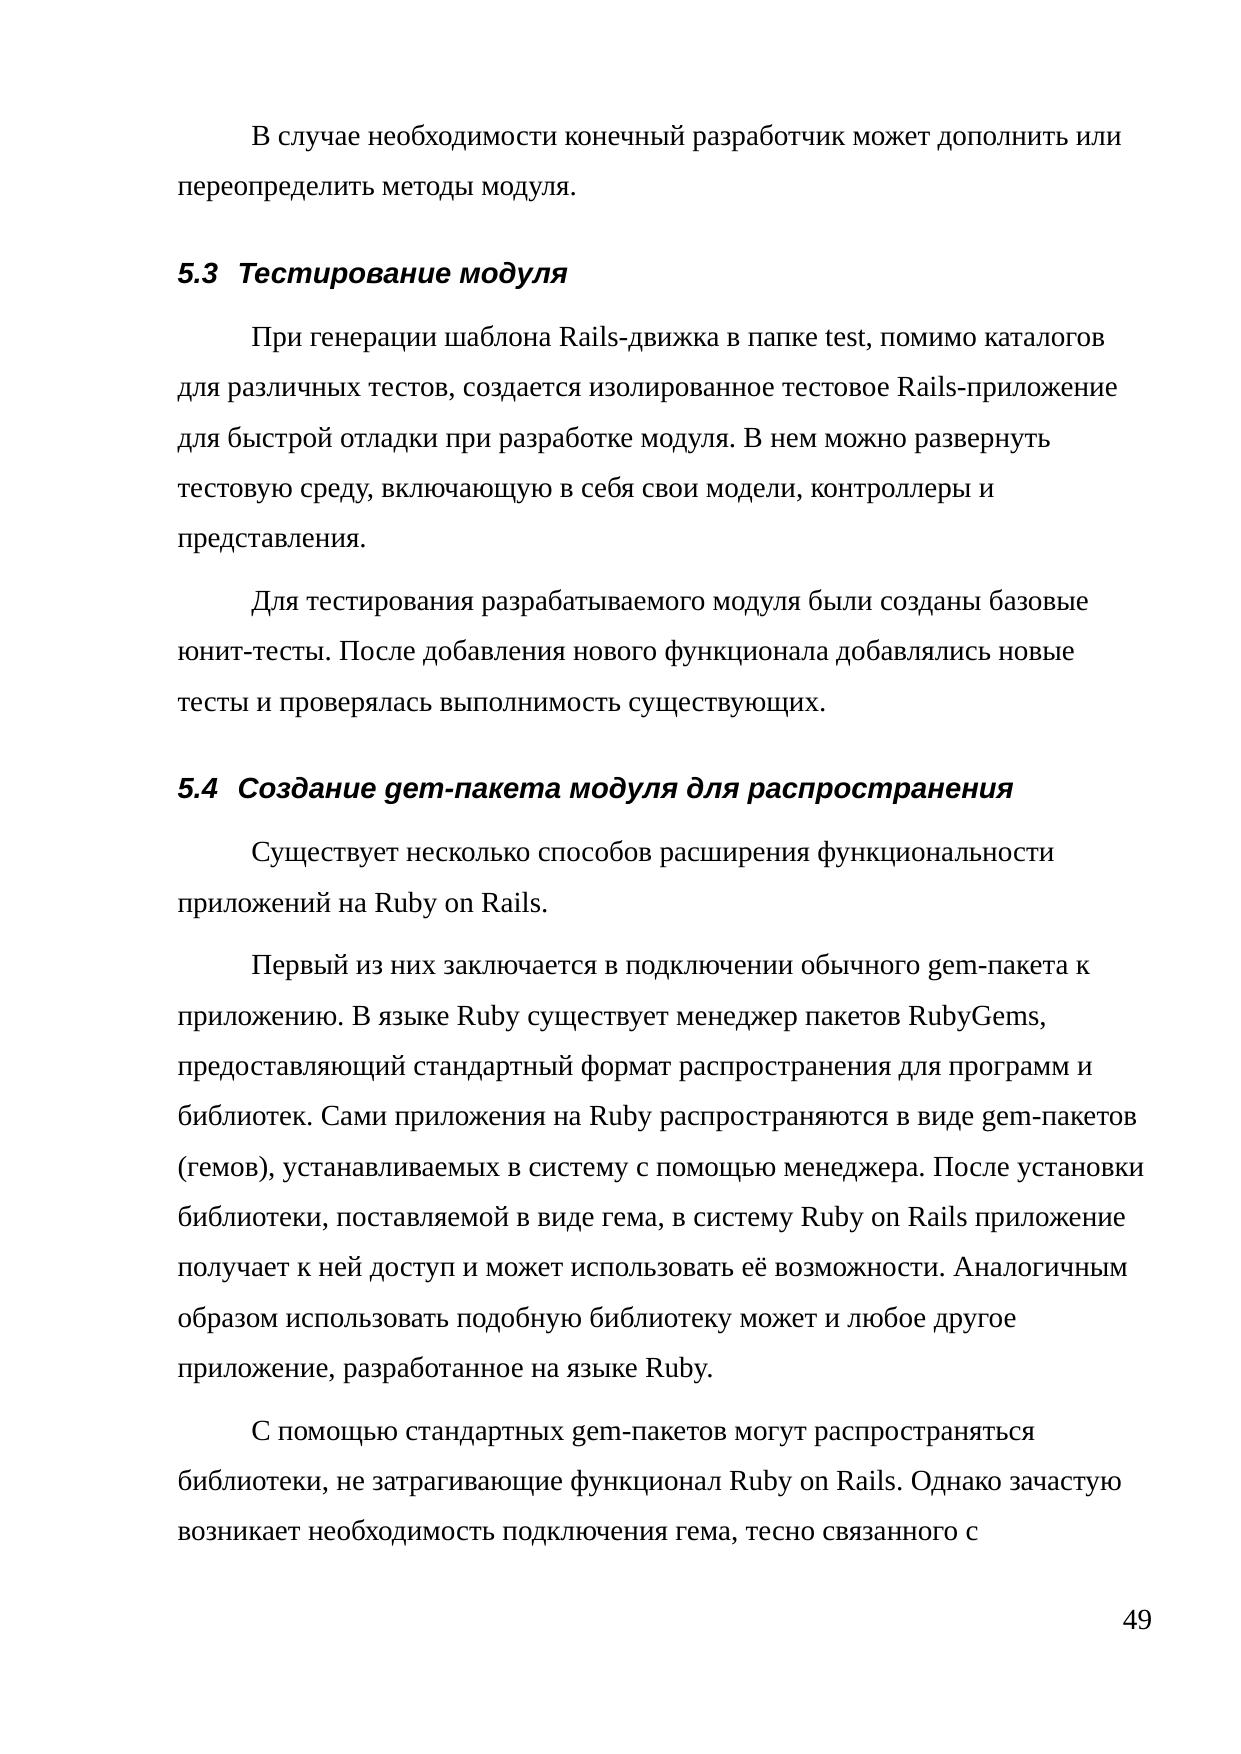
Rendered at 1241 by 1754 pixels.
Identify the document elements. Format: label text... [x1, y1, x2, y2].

text Первый из них заключается в подключении обычного gem-пакета к приложению. В языке Ruby существует менеджер пакетов RubyGems, предоставляющий стандартный формат распространения для программ и библиотек. Сами приложения на Ruby распространяются в виде gem-пакетов (гемов), устанавливаемых в систему с помощью менеджера. После установки библиотеки, поставляемой в виде гема, в систему Ruby on Rails приложение получает к ней доступ и может использовать её возможности. Аналогичным образом использовать подобную библиотеку может и любое другое приложение, разработанное на языке Ruby. [177, 947, 1152, 1383]
text С помощью стандартных gem-пакетов могут распространяться библиотеки, не затрагивающие функционал Ruby on Rails. Однако зачастую возникает необходимость подключения гема, тесно связанного с [177, 1413, 1152, 1547]
subtitle Тестирование модуля [177, 256, 1152, 290]
text В случае необходимости конечный разработчик может дополнить или переопределить методы модуля. [177, 118, 1152, 202]
text Существует несколько способов расширения функциональности приложений на Ruby on Rails. [177, 834, 1152, 918]
subtitle Создание gem-пакета модуля для распространения [177, 772, 1152, 805]
text При генерации шаблона Rails-движка в папке test, помимо каталогов для различных тестов, создается изолированное тестовое Rails-приложение для быстрой отладки при разработке модуля. В нем можно развернуть тестовую среду, включающую в себя свои модели, контроллеры и представления. [177, 319, 1152, 554]
text Для тестирования разрабатываемого модуля были созданы базовые юнит-тесты. После добавления нового функционала добавлялись новые тесты и проверялась выполнимость существующих. [177, 583, 1152, 717]
